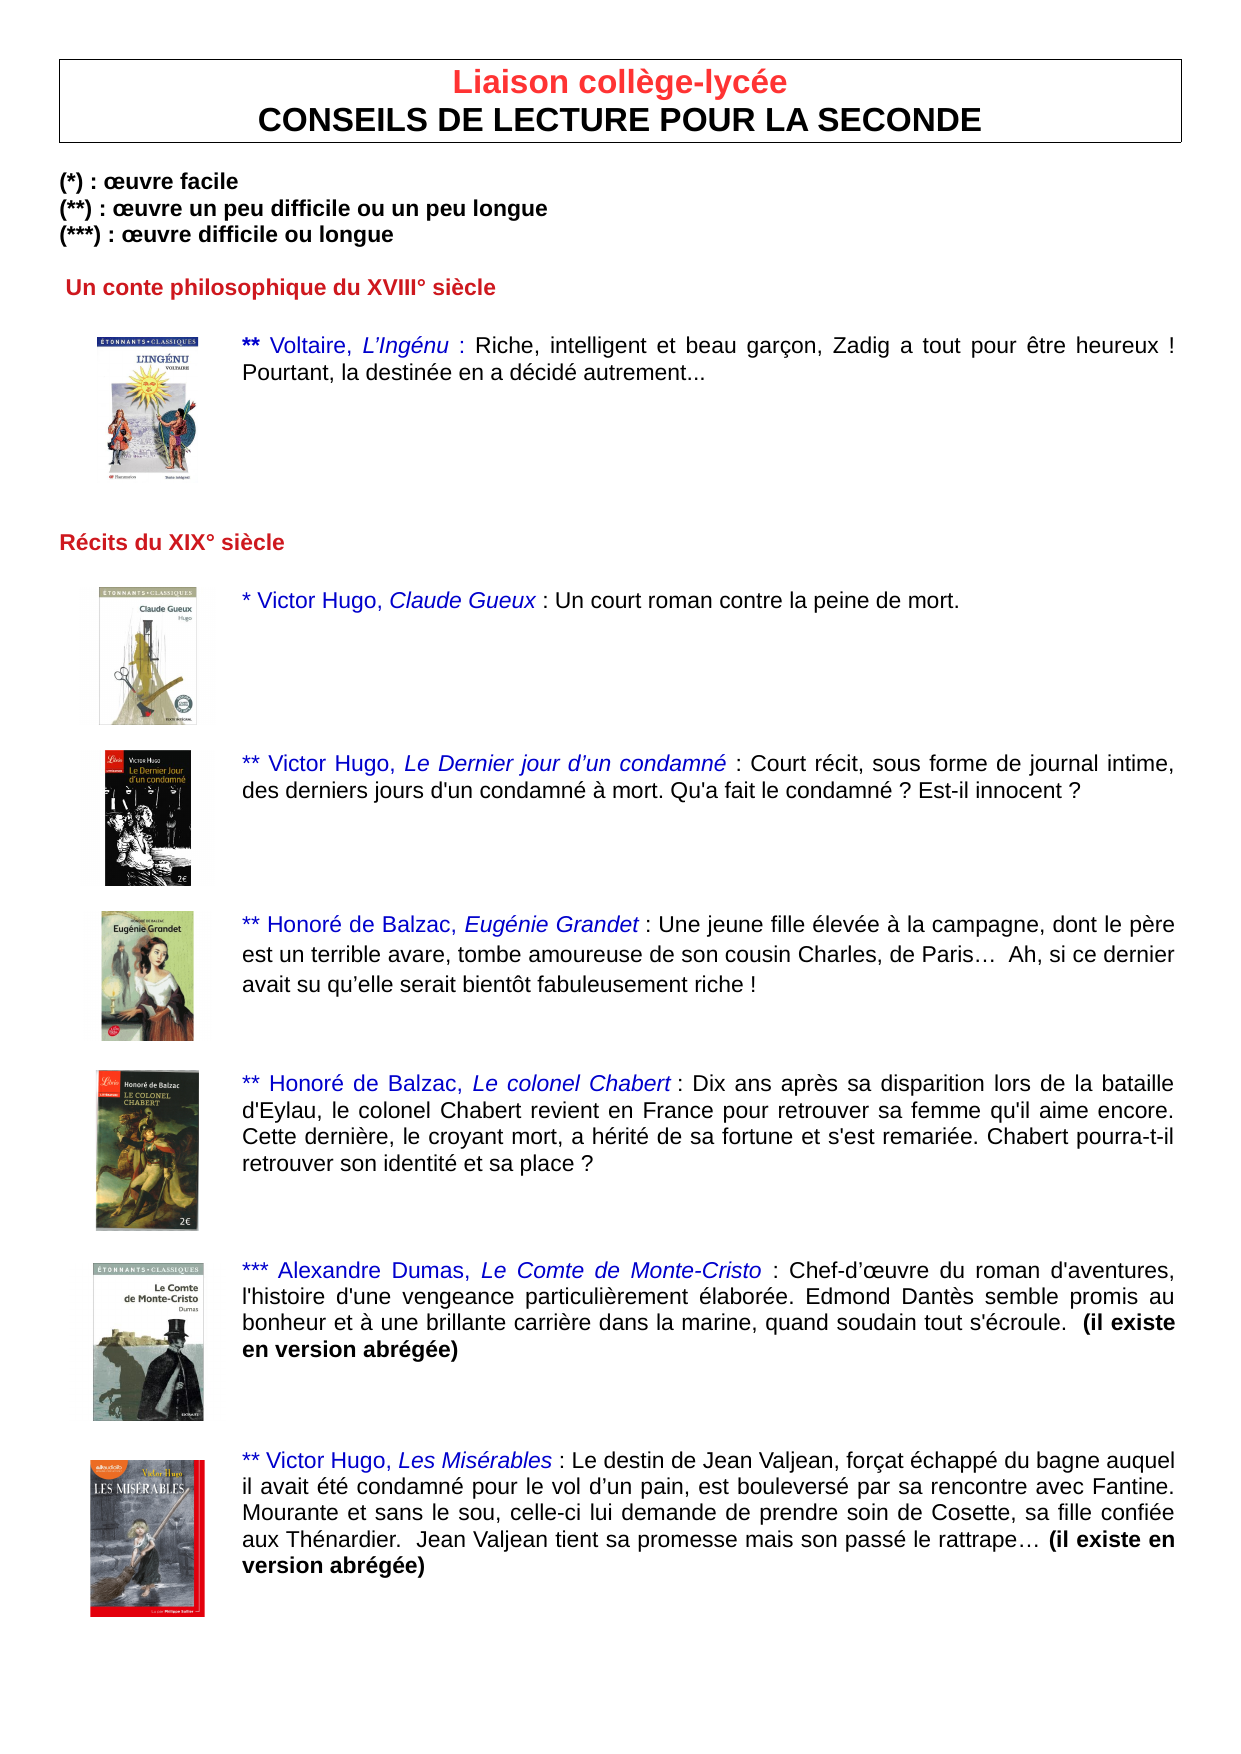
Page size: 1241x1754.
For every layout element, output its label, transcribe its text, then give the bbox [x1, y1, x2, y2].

picture [82, 911, 213, 1041]
table_header ** Voltaire, L’Ingénu : Riche, intelligent et beau garçon, Zadig a tout pour être heureux ! Pourtant, la destinée en a décidé autrement... [236, 326, 1181, 502]
table_header * Victor Hugo, Claude Gueux : Un court roman contre la peine de mort. [236, 581, 1181, 744]
text Récits du XIX° siècle [59, 529, 1181, 555]
table_header [59, 1065, 236, 1251]
picture [95, 1070, 200, 1231]
text Un conte philosophique du XVIII° siècle [59, 274, 1181, 300]
table_header [59, 1441, 236, 1637]
table_header ** Honoré de Balzac, Le colonel Chabert : Dix ans après sa disparition lors de la bataille d'Eylau, le colonel Chabert revient en France pour retrouver sa femme qu'il aime encore. Cette dernière, le croyant mort, a hérité de sa fortune et s'est remariée. Chabert pourra-t-il retrouver son identité et sa place ? [236, 1065, 1181, 1251]
table_header [59, 1251, 236, 1441]
table_header [59, 581, 236, 744]
picture [80, 750, 215, 886]
text CONSEILS DE LECTURE POUR LA SECONDE [60, 97, 1181, 142]
text Liaison collège-lycée [60, 60, 1181, 97]
picture [78, 587, 217, 725]
table_header *** Alexandre Dumas, Le Comte de Monte-Cristo : Chef-d’œuvre du roman d'aventures, l'histoire d'une vengeance particulièrement élaborée. Edmond Dantès semble promis au bonheur et à une brillante carrière dans la marine, quand soudain tout s'écroule. (il existe en version abrégée) [236, 1251, 1181, 1441]
table_header ** Honoré de Balzac, Eugénie Grandet : Une jeune fille élevée à la campagne, dont le père est un terrible avare, tombe amoureuse de son cousin Charles, de Paris… Ah, si ce dernier avait su qu’elle serait bientôt fabuleusement riche ! [236, 905, 1181, 1065]
table_header [59, 905, 236, 1065]
table_header [59, 326, 236, 502]
picture [69, 1263, 227, 1421]
picture [97, 337, 199, 483]
text (*) : œuvre facile (**) : œuvre un peu difficile ou un peu longue (***) : œuvre difficile ou longue [59, 168, 1181, 247]
table_header [59, 745, 236, 905]
picture [90, 1460, 205, 1617]
table_header ** Victor Hugo, Les Misérables : Le destin de Jean Valjean, forçat échappé du bagne auquel il avait été condamné pour le vol d’un pain, est bouleversé par sa rencontre avec Fantine. Mourante et sans le sou, celle-ci lui demande de prendre soin de Cosette, sa fille confiée aux Thénardier. Jean Valjean tient sa promesse mais son passé le rattrape… (il existe en version abrégée) [236, 1441, 1181, 1637]
table_header ** Victor Hugo, Le Dernier jour d’un condamné : Court récit, sous forme de journal intime, des derniers jours d'un condamné à mort. Qu'a fait le condamné ? Est-il innocent ? [236, 745, 1181, 905]
